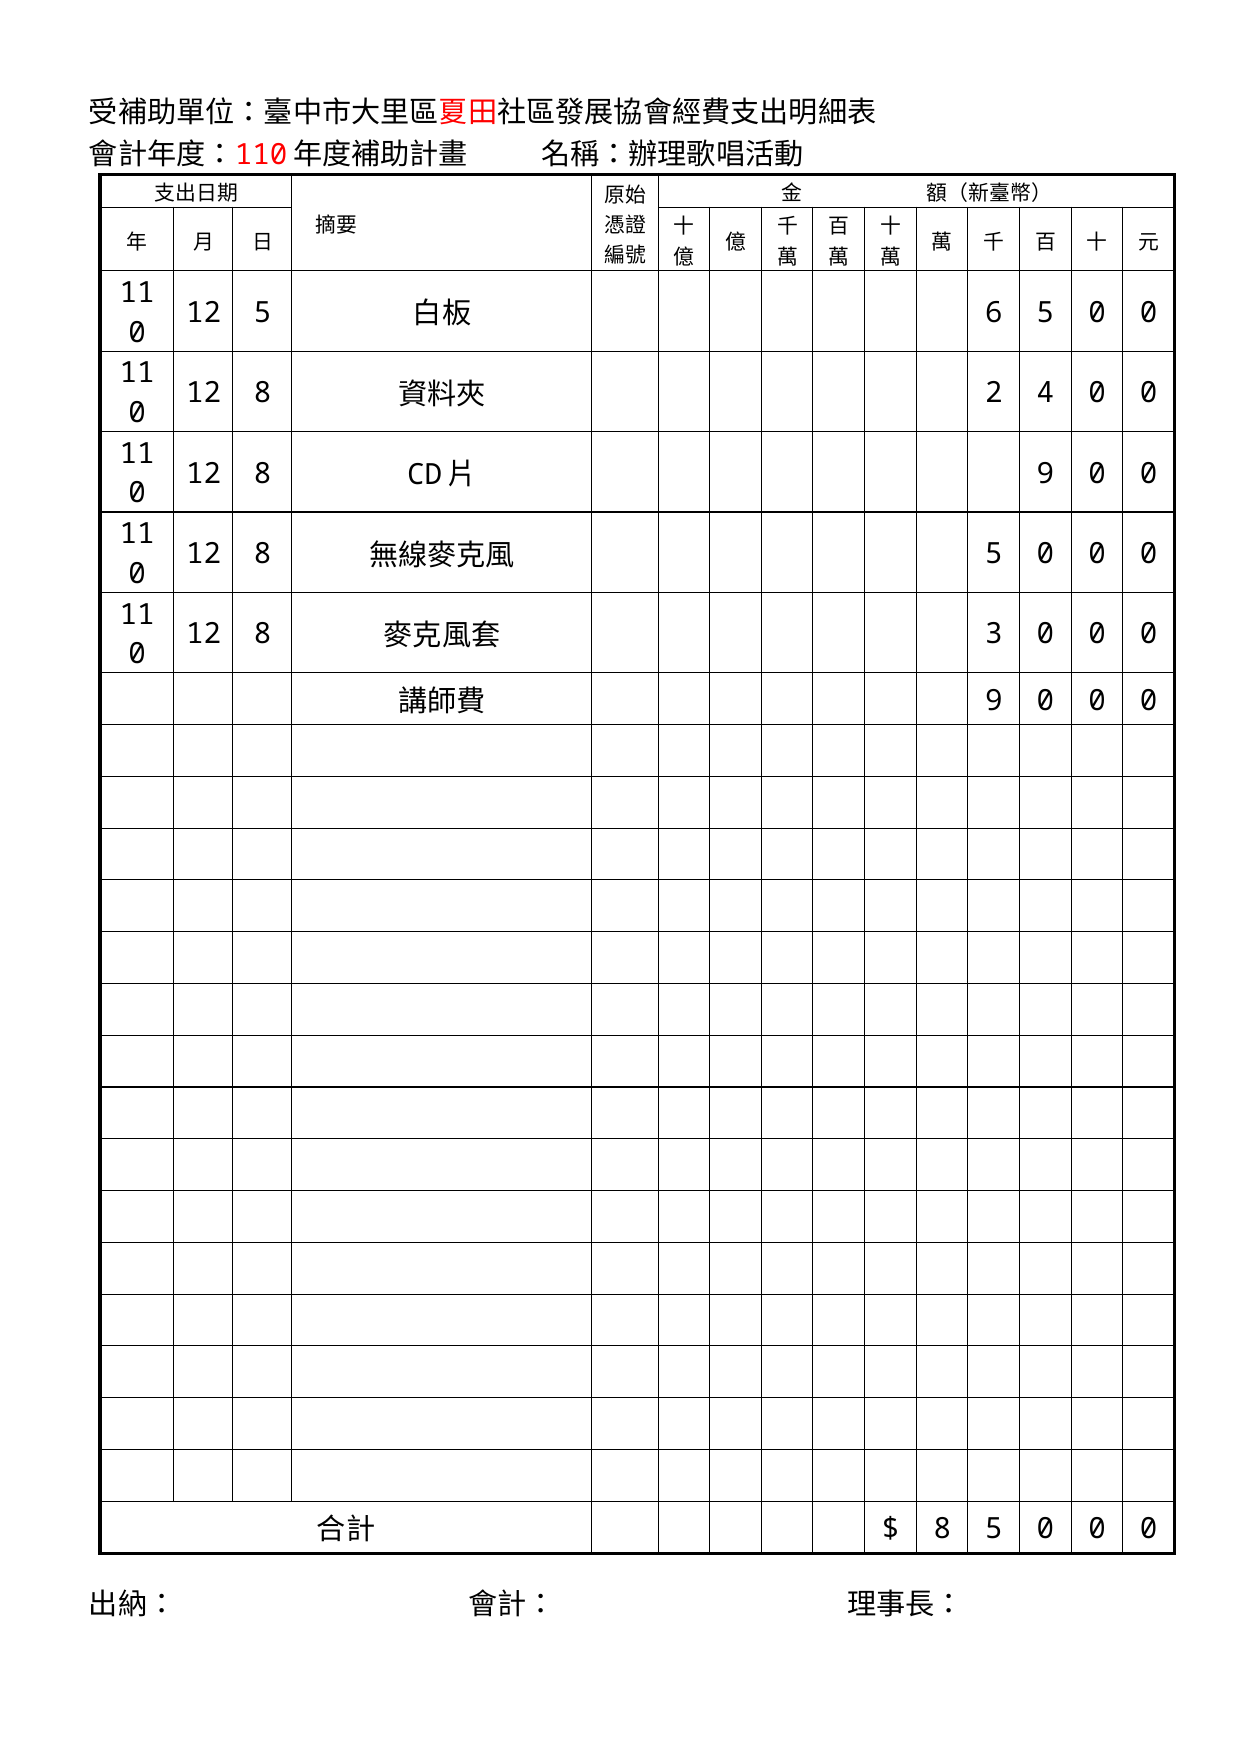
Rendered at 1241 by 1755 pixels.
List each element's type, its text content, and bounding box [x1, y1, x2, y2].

table_cell [592, 1346, 658, 1397]
table_cell [917, 1191, 967, 1242]
table_cell 0 [1123, 1502, 1173, 1552]
table_cell [968, 984, 1019, 1035]
table_cell [865, 1243, 916, 1293]
table_cell [710, 1398, 761, 1449]
table_cell 百萬 [813, 208, 864, 270]
table_cell [233, 984, 291, 1035]
table_cell [174, 984, 232, 1035]
table_cell [762, 1036, 812, 1086]
table_cell [813, 1450, 864, 1501]
table_cell [102, 984, 173, 1035]
table_cell [917, 673, 967, 724]
table_cell [233, 1191, 291, 1242]
table_cell [1072, 1398, 1122, 1449]
table_cell [762, 593, 812, 672]
table_header 金 額（新臺幣） [659, 176, 1173, 207]
table_cell [174, 1088, 232, 1138]
table_cell [762, 1502, 812, 1552]
table_cell [1123, 984, 1173, 1035]
table_cell [917, 1139, 967, 1190]
table_cell [102, 673, 173, 724]
table_cell [917, 352, 967, 431]
table_cell [174, 1295, 232, 1345]
table_cell [1072, 880, 1122, 931]
table_cell [292, 932, 591, 983]
table_cell [233, 1450, 291, 1501]
table_cell 12 [174, 593, 232, 672]
table_cell [865, 880, 916, 931]
table_cell [813, 1295, 864, 1345]
table_cell [813, 1088, 864, 1138]
table_cell 0 [1123, 432, 1173, 511]
table_cell [762, 932, 812, 983]
table_cell [1123, 932, 1173, 983]
table_cell [659, 1036, 709, 1086]
table_cell [292, 1088, 591, 1138]
table_cell [813, 1346, 864, 1397]
table_cell [102, 1295, 173, 1345]
table_cell 百 [1020, 208, 1071, 270]
table_header 支出日期 [102, 176, 291, 207]
table_cell [813, 1139, 864, 1190]
table_cell 麥克風套 [292, 593, 591, 672]
table_cell [102, 932, 173, 983]
table_cell [1123, 1243, 1173, 1293]
table_cell [102, 1450, 173, 1501]
table_cell [592, 513, 658, 592]
table_cell CD片 [292, 432, 591, 511]
table_cell [762, 1088, 812, 1138]
table_cell [1020, 880, 1071, 931]
table_cell [1020, 932, 1071, 983]
table_cell [592, 1088, 658, 1138]
table_cell [659, 271, 709, 351]
table_cell [865, 271, 916, 351]
table_cell [592, 984, 658, 1035]
table_cell [659, 777, 709, 828]
table_cell [292, 829, 591, 879]
table_cell [968, 1243, 1019, 1293]
table_cell [968, 1139, 1019, 1190]
table_cell [174, 829, 232, 879]
table_cell [592, 1502, 658, 1552]
table_cell [813, 513, 864, 592]
table_cell [233, 725, 291, 776]
table_cell [233, 1398, 291, 1449]
table_cell [1123, 1088, 1173, 1138]
table_cell [762, 1295, 812, 1345]
table_cell [659, 513, 709, 592]
table_cell [710, 725, 761, 776]
table_cell 0 [1123, 673, 1173, 724]
table_cell 6 [968, 271, 1019, 351]
table_cell [102, 1036, 173, 1086]
table_cell [1020, 1295, 1071, 1345]
table_cell [1123, 1346, 1173, 1397]
table_cell [813, 984, 864, 1035]
table_cell [292, 1346, 591, 1397]
table_cell [968, 1450, 1019, 1501]
table_cell [1020, 1398, 1071, 1449]
table_cell 8 [233, 432, 291, 511]
table_cell 0 [1072, 271, 1122, 351]
table_cell 110 [102, 593, 173, 672]
table_cell 8 [917, 1502, 967, 1552]
table_cell 9 [968, 673, 1019, 724]
table_cell [592, 880, 658, 931]
table_cell [865, 1191, 916, 1242]
table_cell [659, 932, 709, 983]
table_cell [292, 1036, 591, 1086]
table_header 原始憑證編號 [592, 176, 658, 270]
table_cell [102, 1191, 173, 1242]
table_cell [233, 1088, 291, 1138]
table_cell [865, 1295, 916, 1345]
table_cell [710, 432, 761, 511]
table_cell [1123, 1450, 1173, 1501]
table_cell 110 [102, 432, 173, 511]
table_cell [865, 1346, 916, 1397]
table_cell [659, 880, 709, 931]
table_cell [102, 777, 173, 828]
table_cell 千萬 [762, 208, 812, 270]
table_cell [865, 777, 916, 828]
table_cell [865, 513, 916, 592]
table_cell [292, 777, 591, 828]
table_cell [968, 880, 1019, 931]
table_cell [1072, 1450, 1122, 1501]
table_cell [710, 352, 761, 431]
table_cell [592, 829, 658, 879]
table_cell [968, 829, 1019, 879]
table_cell 無線麥克風 [292, 513, 591, 592]
table_cell [917, 1036, 967, 1086]
table_cell [233, 829, 291, 879]
table_cell [710, 673, 761, 724]
table_cell [813, 880, 864, 931]
table_cell [813, 1243, 864, 1293]
table_cell [968, 777, 1019, 828]
table_cell [1020, 1243, 1071, 1293]
table_cell [659, 1450, 709, 1501]
table_cell [1020, 777, 1071, 828]
table_cell 110 [102, 513, 173, 592]
table_cell [292, 725, 591, 776]
table_cell [592, 432, 658, 511]
table_cell [710, 1139, 761, 1190]
table_cell 萬 [917, 208, 967, 270]
table_cell [968, 432, 1019, 511]
table_cell [865, 984, 916, 1035]
table_cell [1020, 829, 1071, 879]
table_cell [762, 984, 812, 1035]
table_cell [762, 880, 812, 931]
table_cell [762, 271, 812, 351]
table_cell 0 [1020, 673, 1071, 724]
table_cell [659, 984, 709, 1035]
table_cell [710, 932, 761, 983]
table_cell [813, 352, 864, 431]
table_cell [174, 1191, 232, 1242]
table_cell [659, 1088, 709, 1138]
table_cell [659, 673, 709, 724]
table_cell [762, 673, 812, 724]
table_cell [1072, 1191, 1122, 1242]
table_cell [865, 932, 916, 983]
table_cell 9 [1020, 432, 1071, 511]
text 出納： 會計： 理事長： [89, 1580, 1152, 1623]
table_cell [174, 1398, 232, 1449]
table_cell 12 [174, 271, 232, 351]
table_cell 2 [968, 352, 1019, 431]
table_cell [865, 1450, 916, 1501]
table_cell [968, 1398, 1019, 1449]
table_cell [659, 829, 709, 879]
table_cell [592, 271, 658, 351]
table_cell [233, 880, 291, 931]
table_cell 0 [1123, 271, 1173, 351]
table_cell [102, 725, 173, 776]
table_cell [292, 1139, 591, 1190]
table_cell [233, 1346, 291, 1397]
table_cell [292, 984, 591, 1035]
table_cell [292, 1191, 591, 1242]
table_cell [917, 1450, 967, 1501]
table_cell [710, 1191, 761, 1242]
table_cell [710, 271, 761, 351]
table_cell 0 [1123, 593, 1173, 672]
table_cell [762, 1398, 812, 1449]
table_cell [865, 1036, 916, 1086]
table_cell [659, 1502, 709, 1552]
table_cell [813, 932, 864, 983]
table_cell [592, 673, 658, 724]
table_cell 8 [233, 352, 291, 431]
table_cell [813, 725, 864, 776]
table_cell [968, 1191, 1019, 1242]
table_cell [813, 829, 864, 879]
table_cell [292, 1295, 591, 1345]
table_cell [710, 593, 761, 672]
table_cell [710, 984, 761, 1035]
table_cell [865, 352, 916, 431]
table_cell [917, 1243, 967, 1293]
table_cell [659, 1243, 709, 1293]
table_cell [592, 1398, 658, 1449]
table_cell [813, 1502, 864, 1552]
table_cell [1123, 1398, 1173, 1449]
table_cell 0 [1072, 352, 1122, 431]
table_cell [917, 1346, 967, 1397]
table_cell [1123, 1295, 1173, 1345]
table_cell 月 [174, 208, 232, 270]
table_cell [659, 1191, 709, 1242]
table_cell [174, 1036, 232, 1086]
table_cell [233, 1243, 291, 1293]
table_cell [592, 1450, 658, 1501]
table_cell 元 [1123, 208, 1173, 270]
table_cell [1072, 1088, 1122, 1138]
table_cell 5 [1020, 271, 1071, 351]
table_cell 0 [1072, 432, 1122, 511]
table_cell [762, 1346, 812, 1397]
table_cell [1020, 725, 1071, 776]
table_cell [1020, 1036, 1071, 1086]
table_cell [1072, 1243, 1122, 1293]
table_cell [917, 984, 967, 1035]
table_cell [292, 1450, 591, 1501]
table_cell [659, 593, 709, 672]
table_cell 110 [102, 352, 173, 431]
table_cell 110 [102, 271, 173, 351]
table_cell [917, 777, 967, 828]
table_cell [174, 1139, 232, 1190]
table_cell [917, 1398, 967, 1449]
table_cell [1020, 1450, 1071, 1501]
table_cell [762, 777, 812, 828]
table_cell 0 [1123, 352, 1173, 431]
table_cell 千 [968, 208, 1019, 270]
table_cell [710, 1088, 761, 1138]
table_cell 0 [1020, 513, 1071, 592]
table_cell [762, 1139, 812, 1190]
table_cell [174, 725, 232, 776]
table_cell [813, 271, 864, 351]
table_cell [917, 725, 967, 776]
table_cell [174, 673, 232, 724]
table_cell 0 [1072, 593, 1122, 672]
table_cell [592, 1243, 658, 1293]
table_cell [102, 1398, 173, 1449]
table_cell [1020, 984, 1071, 1035]
table_cell [592, 725, 658, 776]
table_cell [813, 593, 864, 672]
table_cell [1020, 1088, 1071, 1138]
table_cell [813, 777, 864, 828]
table_cell 8 [233, 513, 291, 592]
table_cell [592, 1139, 658, 1190]
table_cell [762, 1243, 812, 1293]
table_cell [865, 593, 916, 672]
table_cell [1020, 1346, 1071, 1397]
table_cell [102, 829, 173, 879]
table_cell [174, 932, 232, 983]
table_cell [762, 432, 812, 511]
table_cell [710, 1243, 761, 1293]
table_cell 5 [968, 513, 1019, 592]
table_cell [1123, 725, 1173, 776]
table_cell [968, 1295, 1019, 1345]
table_cell [710, 1502, 761, 1552]
table_cell [174, 1243, 232, 1293]
table_cell [865, 1088, 916, 1138]
table_cell [174, 777, 232, 828]
table_cell [968, 932, 1019, 983]
table_cell [1123, 777, 1173, 828]
table_cell 3 [968, 593, 1019, 672]
table_cell [917, 513, 967, 592]
table_cell [292, 1398, 591, 1449]
table_cell [592, 1295, 658, 1345]
text 會計年度：110年度補助計畫 名稱：辦理歌唱活動 [89, 131, 1152, 173]
table_cell [762, 725, 812, 776]
table_cell [762, 829, 812, 879]
table_cell [917, 271, 967, 351]
table_cell [762, 1450, 812, 1501]
table_cell [710, 1450, 761, 1501]
table_cell [233, 932, 291, 983]
table_cell 十億 [659, 208, 709, 270]
table_cell 年 [102, 208, 173, 270]
table_cell [710, 880, 761, 931]
table_cell 講師費 [292, 673, 591, 724]
table_cell [592, 352, 658, 431]
table_cell [865, 673, 916, 724]
table_cell [1123, 829, 1173, 879]
table_cell [968, 725, 1019, 776]
table_cell [659, 352, 709, 431]
table_cell [917, 1295, 967, 1345]
table_cell [1123, 1036, 1173, 1086]
table_cell [917, 593, 967, 672]
table_cell [968, 1036, 1019, 1086]
table_cell 12 [174, 352, 232, 431]
table_cell [762, 1191, 812, 1242]
table_cell 十 [1072, 208, 1122, 270]
table_cell [592, 777, 658, 828]
table_cell [917, 829, 967, 879]
table_cell 0 [1020, 1502, 1071, 1552]
table_cell [865, 725, 916, 776]
table_cell [1072, 932, 1122, 983]
table_cell [813, 1036, 864, 1086]
table_cell [1072, 829, 1122, 879]
table_cell 日 [233, 208, 291, 270]
table_cell [865, 829, 916, 879]
table_cell [233, 777, 291, 828]
table_cell [102, 880, 173, 931]
table_cell [813, 1191, 864, 1242]
table_cell [1072, 1295, 1122, 1345]
table_cell [102, 1346, 173, 1397]
text 受補助單位：臺中市大里區夏田社區發展協會經費支出明細表 [89, 89, 1152, 131]
table_cell [917, 880, 967, 931]
table_cell 12 [174, 513, 232, 592]
table_cell [865, 432, 916, 511]
table_cell [102, 1088, 173, 1138]
table_cell [917, 432, 967, 511]
table_cell [813, 432, 864, 511]
table_cell $ [865, 1502, 916, 1552]
table_cell [1020, 1139, 1071, 1190]
table_cell [174, 1346, 232, 1397]
table_cell 0 [1072, 673, 1122, 724]
table_cell 5 [233, 271, 291, 351]
table_cell 0 [1123, 513, 1173, 592]
table_cell [592, 1191, 658, 1242]
table_cell [1123, 880, 1173, 931]
table_cell [1072, 1036, 1122, 1086]
table_cell [592, 932, 658, 983]
table_cell [968, 1346, 1019, 1397]
table_header 摘要 [292, 176, 591, 270]
table_cell 十萬 [865, 208, 916, 270]
table_cell 8 [233, 593, 291, 672]
table_cell [592, 1036, 658, 1086]
table_cell 白板 [292, 271, 591, 351]
table_cell [865, 1139, 916, 1190]
table_cell [1123, 1191, 1173, 1242]
table_cell [102, 1139, 173, 1190]
table_cell [233, 1295, 291, 1345]
table_cell [710, 1295, 761, 1345]
table_cell 12 [174, 432, 232, 511]
table_cell 合計 [102, 1502, 591, 1552]
table_cell 資料夾 [292, 352, 591, 431]
table_cell [1072, 984, 1122, 1035]
table_cell [659, 432, 709, 511]
table_cell [102, 1243, 173, 1293]
table_cell 0 [1072, 1502, 1122, 1552]
table_cell [865, 1398, 916, 1449]
table_cell [917, 1088, 967, 1138]
table_cell [659, 1346, 709, 1397]
table_cell [659, 1398, 709, 1449]
table_cell 億 [710, 208, 761, 270]
table_cell 5 [968, 1502, 1019, 1552]
table_cell [762, 513, 812, 592]
table_cell [968, 1088, 1019, 1138]
table_cell [710, 829, 761, 879]
table_cell [1072, 1346, 1122, 1397]
table_cell 0 [1020, 593, 1071, 672]
table_cell [1072, 777, 1122, 828]
table_cell [174, 1450, 232, 1501]
table_cell [710, 777, 761, 828]
table_cell [292, 1243, 591, 1293]
table_cell [174, 880, 232, 931]
table_cell [710, 1036, 761, 1086]
table_cell [762, 352, 812, 431]
table_cell [710, 513, 761, 592]
table_cell [1123, 1139, 1173, 1190]
table_cell 4 [1020, 352, 1071, 431]
table_cell [659, 1295, 709, 1345]
table_cell [917, 932, 967, 983]
table_cell [659, 1139, 709, 1190]
table_cell [659, 725, 709, 776]
table_cell [292, 880, 591, 931]
table_cell 0 [1072, 513, 1122, 592]
table_cell [233, 1036, 291, 1086]
table_cell [592, 593, 658, 672]
table_cell [233, 1139, 291, 1190]
table_cell [233, 673, 291, 724]
table_cell [1020, 1191, 1071, 1242]
table_cell [1072, 1139, 1122, 1190]
table_cell [1072, 725, 1122, 776]
table_cell [813, 673, 864, 724]
table_cell [710, 1346, 761, 1397]
table_cell [813, 1398, 864, 1449]
